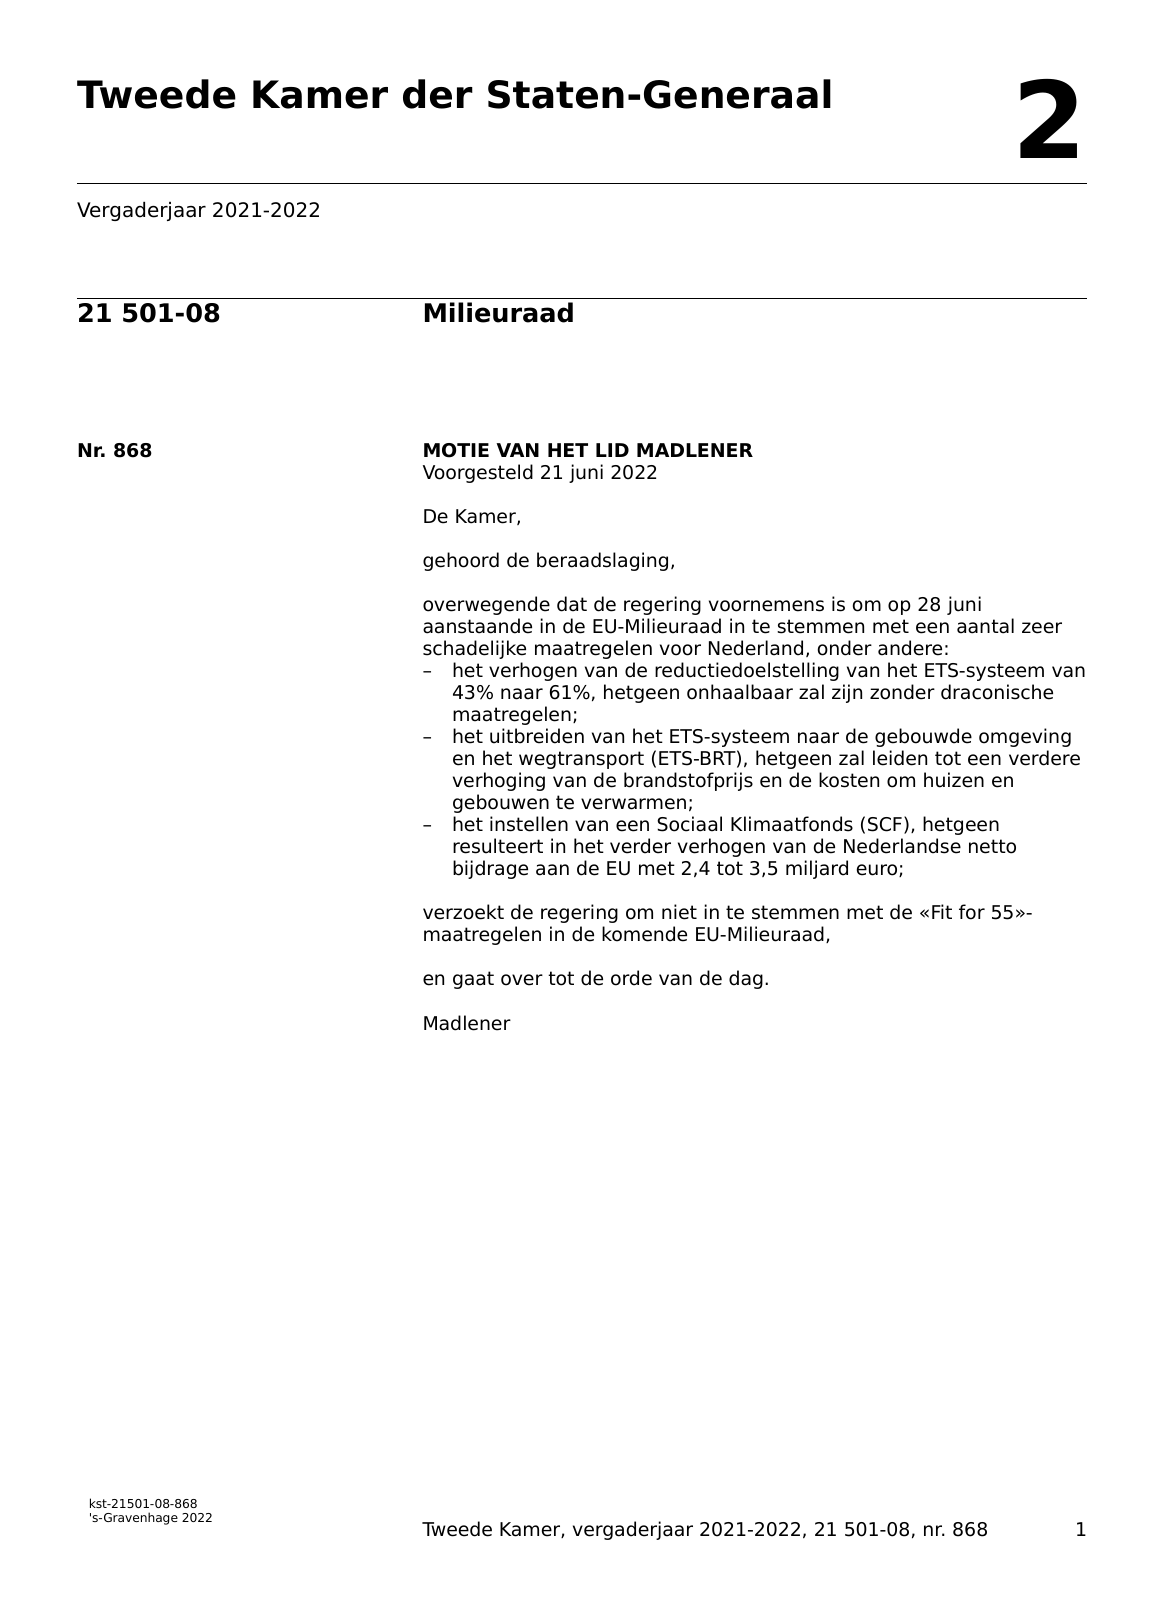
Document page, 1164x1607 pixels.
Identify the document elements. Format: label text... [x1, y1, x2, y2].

text Voorgesteld 21 juni 2022 [422, 462, 1087, 484]
text gehoord de beraadslaging, [422, 550, 1087, 572]
subtitle Nr. 868 MOTIE VAN HET LID MADLENER [77, 440, 1087, 462]
table_header Tweede Kamer der Staten-Generaal [77, 59, 886, 183]
table_header 2 [886, 59, 1087, 183]
text 's-Gravenhage 2022 [88, 1511, 323, 1525]
text kst-21501-08-868 [88, 1497, 323, 1511]
table_cell Vergaderjaar 2021-2022 [77, 184, 1087, 298]
text – het instellen van een Sociaal Klimaatfonds (SCF), hetgeen resulteert in het verder verhogen van de Nederlandse netto bijdrage aan de EU met 2,4 tot 3,5 miljard euro; [422, 814, 1087, 880]
text overwegende dat de regering voornemens is om op 28 juni aanstaande in de EU-Milieuraad in te stemmen met een aantal zeer schadelijke maatregelen voor Nederland, onder andere: [422, 594, 1087, 660]
subtitle 21 501-08 Milieuraad [77, 299, 1087, 329]
text Madlener [422, 1012, 1087, 1034]
text verzoekt de regering om niet in te stemmen met de «Fit for 55»-maatregelen in de komende EU-Milieuraad, [422, 902, 1087, 946]
text – het uitbreiden van het ETS-systeem naar de gebouwde omgeving en het wegtransport (ETS-BRT), hetgeen zal leiden tot een verdere verhoging van de brandstofprijs en de kosten om huizen en gebouwen te verwarmen; [422, 726, 1087, 814]
text De Kamer, [422, 506, 1087, 528]
text – het verhogen van de reductiedoelstelling van het ETS-systeem van 43% naar 61%, hetgeen onhaalbaar zal zijn zonder draconische maatregelen; [422, 660, 1087, 726]
text en gaat over tot de orde van de dag. [422, 968, 1087, 990]
